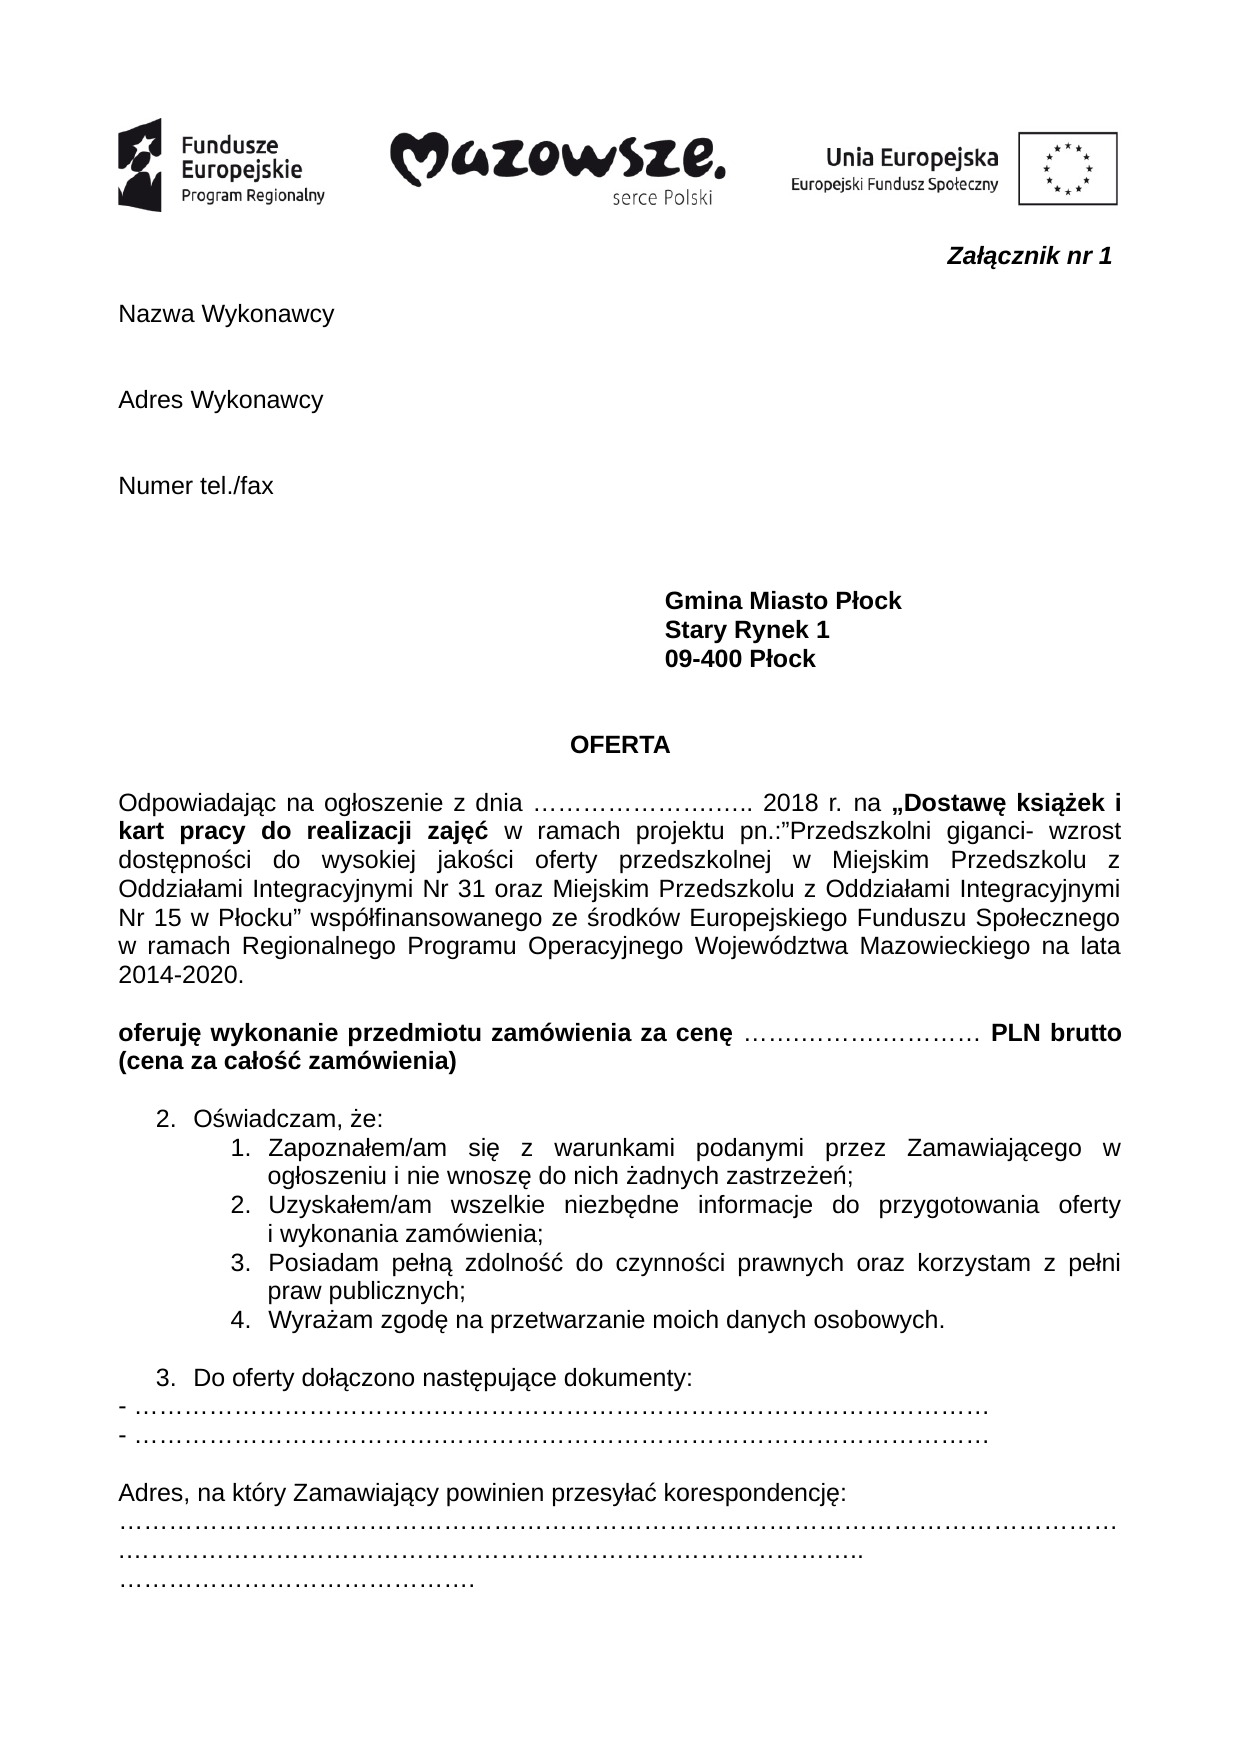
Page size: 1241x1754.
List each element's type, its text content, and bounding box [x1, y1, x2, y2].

table_header Nazwa Wykonawcy [107, 299, 369, 385]
list Uzyskałem/am wszelkie niezbędne informacje do przygotowania oferty i wykonania zamówienia; [230, 1190, 1122, 1248]
table_cell Numer tel./fax [107, 471, 369, 558]
text ………………………………………………………………………………………………………….……………………………………………………………………………..……………………………………. [118, 1506, 1122, 1593]
picture [118, 118, 1122, 212]
text oferuję wykonanie przedmiotu zamówienia za cenę …….……….………… PLN brutto (cena za całość zamówienia) [118, 1018, 1122, 1075]
text - ……………………………….………………………………………………………… [118, 1420, 1122, 1449]
text 09-400 Płock [664, 644, 1122, 673]
text OFERTA [118, 730, 1122, 759]
table_header [369, 299, 1069, 385]
table_cell [369, 385, 1069, 471]
list Oświadczam, że: [156, 1104, 1122, 1133]
text Adres, na który Zamawiający powinien przesyłać korespondencję: [118, 1478, 1122, 1506]
table_cell [369, 471, 1069, 558]
text Gmina Miasto Płock [664, 586, 1122, 615]
table_cell Adres Wykonawcy [107, 385, 369, 471]
list Do oferty dołączono następujące dokumenty: [156, 1363, 1122, 1391]
text Odpowiadając na ogłoszenie z dnia ………………….….. 2018 r. na „Dostawę książek i kart pracy do realizacji zajęć w ramach projektu pn.:”Przedszkolni giganci- wzrost dostępności do wysokiej jakości oferty przedszkolnej w Miejskim Przedszkolu z Oddziałami Integracyjnymi Nr 31 oraz Miejskim Przedszkolu z Oddziałami Integracyjnymi Nr 15 w Płocku” współfinansowanego ze środków Europejskiego Funduszu Społecznego w ramach Regionalnego Programu Operacyjnego Województwa Mazowieckiego na lata 2014-2020. [118, 788, 1122, 989]
list Posiadam pełną zdolność do czynności prawnych oraz korzystam z pełni praw publicznych; [230, 1248, 1122, 1305]
list Zapoznałem/am się z warunkami podanymi przez Zamawiającego w ogłoszeniu i nie wnoszę do nich żadnych zastrzeżeń; [230, 1133, 1122, 1190]
text - ……………………………….………………………………………………………… [118, 1391, 1122, 1420]
text Załącznik nr 1 [118, 241, 1122, 270]
list Wyrażam zgodę na przetwarzanie moich danych osobowych. [230, 1305, 1122, 1334]
text Stary Rynek 1 [664, 615, 1122, 644]
